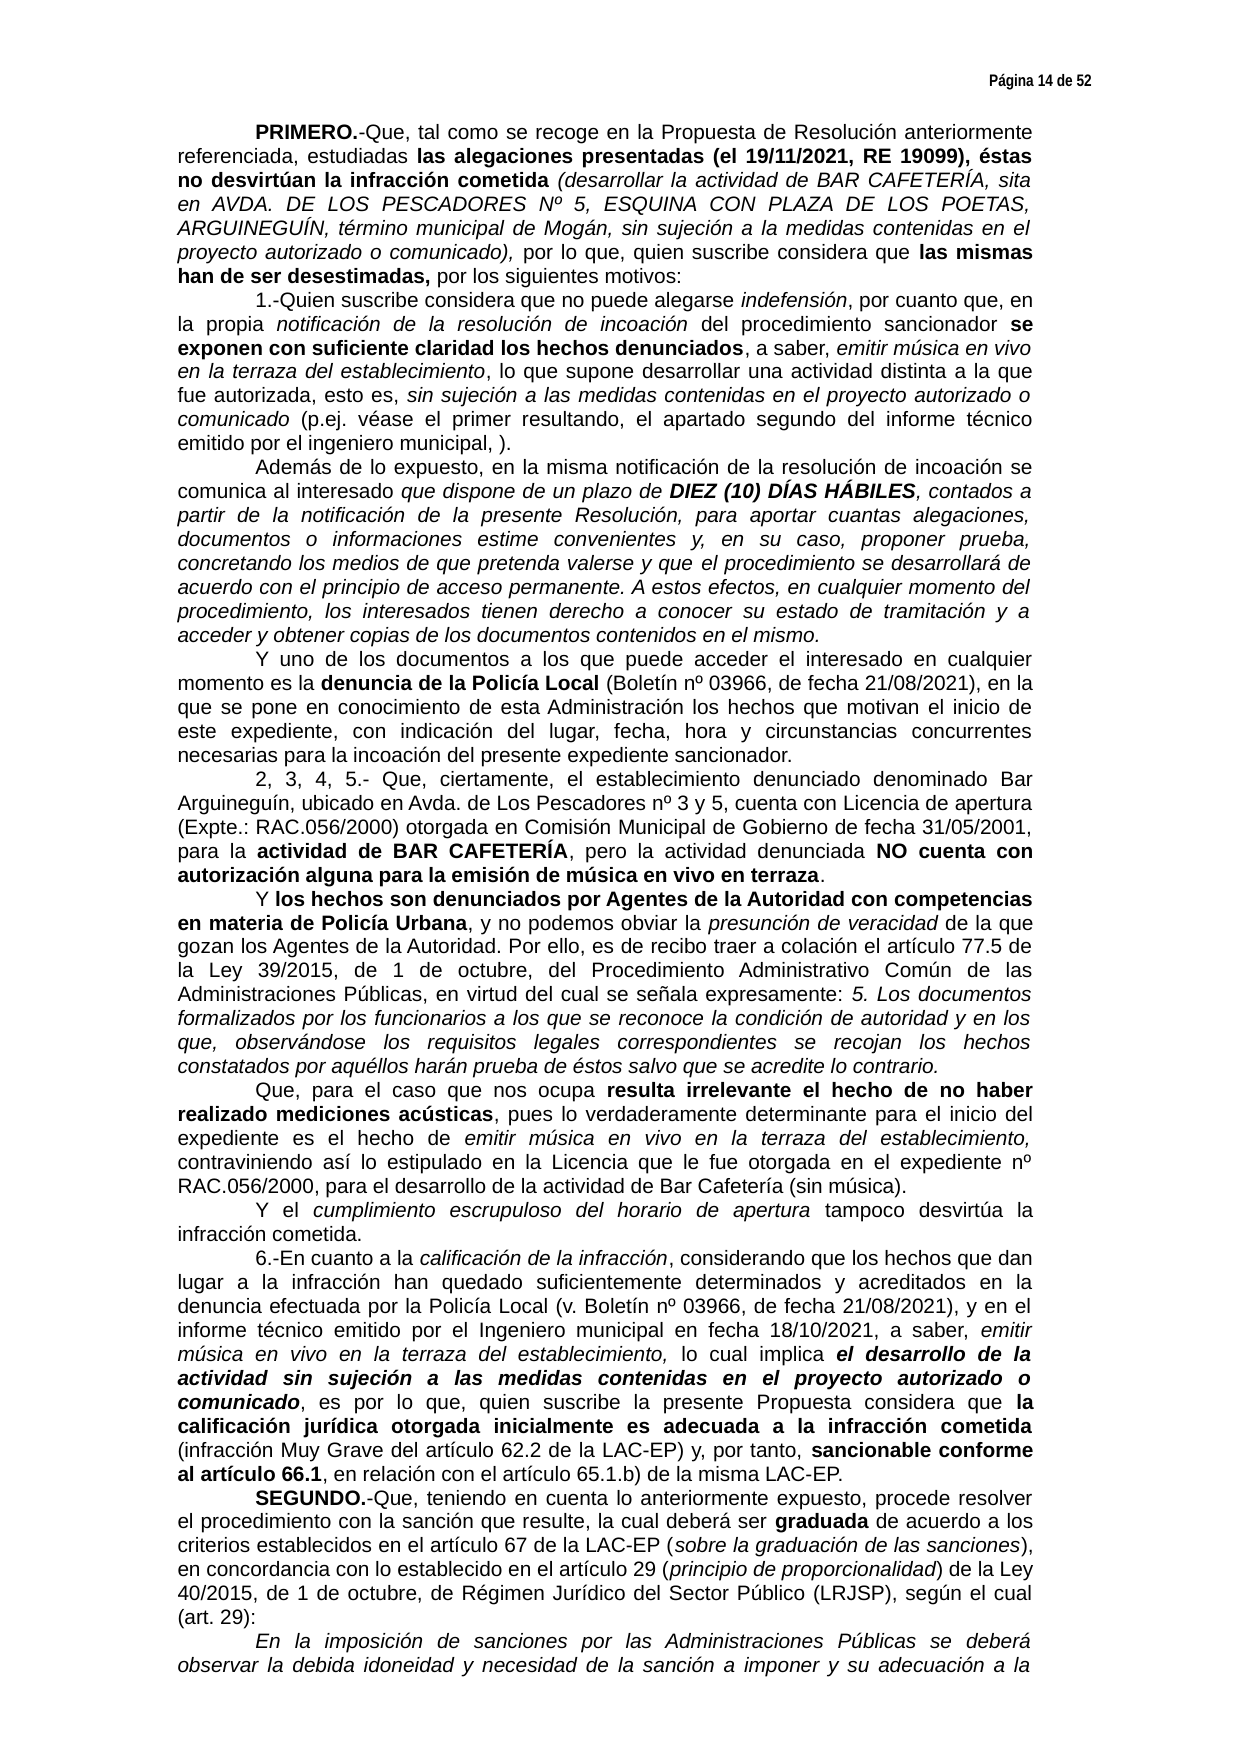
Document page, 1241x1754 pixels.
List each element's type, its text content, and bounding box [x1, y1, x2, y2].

text 6.-En cuanto a la calificación de la infracción, considerando que los hechos que dan lugar a la infracción han quedado suficientemente determinados y acreditados en la denuncia efectuada por la Policía Local (v. Boletín nº 03966, de fecha 21/08/2021), y en el informe técnico emitido por el Ingeniero municipal en fecha 18/10/2021, a saber, emitir música en vivo en la terraza del establecimiento, lo cual implica el desarrollo de la actividad sin sujeción a las medidas contenidas en el proyecto autorizado o comunicado, es por lo que, quien suscribe la presente Propuesta considera que la calificación jurídica otorgada inicialmente es adecuada a la infracción cometida (infracción Muy Grave del artículo 62.2 de la LAC-EP) y, por tanto, sancionable conforme al artículo 66.1, en relación con el artículo 65.1.b) de la misma LAC-EP. [177, 1246, 1033, 1485]
text Y el cumplimiento escrupuloso del horario de apertura tampoco desvirtúa la infracción cometida. [177, 1198, 1033, 1246]
text 2, 3, 4, 5.- Que, ciertamente, el establecimiento denunciado denominado Bar Arguineguín, ubicado en Avda. de Los Pescadores nº 3 y 5, cuenta con Licencia de apertura (Expte.: RAC.056/2000) otorgada en Comisión Municipal de Gobierno de fecha 31/05/2001, para la actividad de BAR CAFETERÍA, pero la actividad denunciada NO cuenta con autorización alguna para la emisión de música en vivo en terraza. [177, 767, 1033, 886]
text 1.-Quien suscribe considera que no puede alegarse indefensión, por cuanto que, en la propia notificación de la resolución de incoación del procedimiento sancionador se exponen con suficiente claridad los hechos denunciados, a saber, emitir música en vivo en la terraza del establecimiento, lo que supone desarrollar una actividad distinta a la que fue autorizada, esto es, sin sujeción a las medidas contenidas en el proyecto autorizado o comunicado (p.ej. véase el primer resultando, el apartado segundo del informe técnico emitido por el ingeniero municipal, ). [177, 287, 1033, 455]
text Que, para el caso que nos ocupa resulta irrelevante el hecho de no haber realizado mediciones acústicas, pues lo verdaderamente determinante para el inicio del expediente es el hecho de emitir música en vivo en la terraza del establecimiento, contraviniendo así lo estipulado en la Licencia que le fue otorgada en el expediente nº RAC.056/2000, para el desarrollo de la actividad de Bar Cafetería (sin música). [177, 1078, 1033, 1198]
text Además de lo expuesto, en la misma notificación de la resolución de incoación se comunica al interesado que dispone de un plazo de DIEZ (10) DÍAS HÁBILES, contados a partir de la notificación de la presente Resolución, para aportar cuantas alegaciones, documentos o informaciones estime convenientes y, en su caso, proponer prueba, concretando los medios de que pretenda valerse y que el procedimiento se desarrollará de acuerdo con el principio de acceso permanente. A estos efectos, en cualquier momento del procedimiento, los interesados tienen derecho a conocer su estado de tramitación y a acceder y obtener copias de los documentos contenidos en el mismo. [177, 455, 1033, 647]
text En la imposición de sanciones por las Administraciones Públicas se deberá observar la debida idoneidad y necesidad de la sanción a imponer y su adecuación a la [177, 1629, 1033, 1677]
text Y los hechos son denunciados por Agentes de la Autoridad con competencias en materia de Policía Urbana, y no podemos obviar la presunción de veracidad de la que gozan los Agentes de la Autoridad. Por ello, es de recibo traer a colación el artículo 77.5 de la Ley 39/2015, de 1 de octubre, del Procedimiento Administrativo Común de las Administraciones Públicas, en virtud del cual se señala expresamente: 5. Los documentos formalizados por los funcionarios a los que se reconoce la condición de autoridad y en los que, observándose los requisitos legales correspondientes se recojan los hechos constatados por aquéllos harán prueba de éstos salvo que se acredite lo contrario. [177, 886, 1033, 1078]
text PRIMERO.-Que, tal como se recoge en la Propuesta de Resolución anteriormente referenciada, estudiadas las alegaciones presentadas (el 19/11/2021, RE 19099), éstas no desvirtúan la infracción cometida (desarrollar la actividad de BAR CAFETERÍA, sita en AVDA. DE LOS PESCADORES Nº 5, ESQUINA CON PLAZA DE LOS POETAS, ARGUINEGUÍN, término municipal de Mogán, sin sujeción a la medidas contenidas en el proyecto autorizado o comunicado), por lo que, quien suscribe considera que las mismas han de ser desestimadas, por los siguientes motivos: [177, 120, 1033, 287]
text Y uno de los documentos a los que puede acceder el interesado en cualquier momento es la denuncia de la Policía Local (Boletín nº 03966, de fecha 21/08/2021), en la que se pone en conocimiento de esta Administración los hechos que motivan el inicio de este expediente, con indicación del lugar, fecha, hora y circunstancias concurrentes necesarias para la incoación del presente expediente sancionador. [177, 647, 1033, 767]
text SEGUNDO.-Que, teniendo en cuenta lo anteriormente expuesto, procede resolver el procedimiento con la sanción que resulte, la cual deberá ser graduada de acuerdo a los criterios establecidos en el artículo 67 de la LAC-EP (sobre la graduación de las sanciones), en concordancia con lo establecido en el artículo 29 (principio de proporcionalidad) de la Ley 40/2015, de 1 de octubre, de Régimen Jurídico del Sector Público (LRJSP), según el cual (art. 29): [177, 1485, 1033, 1629]
